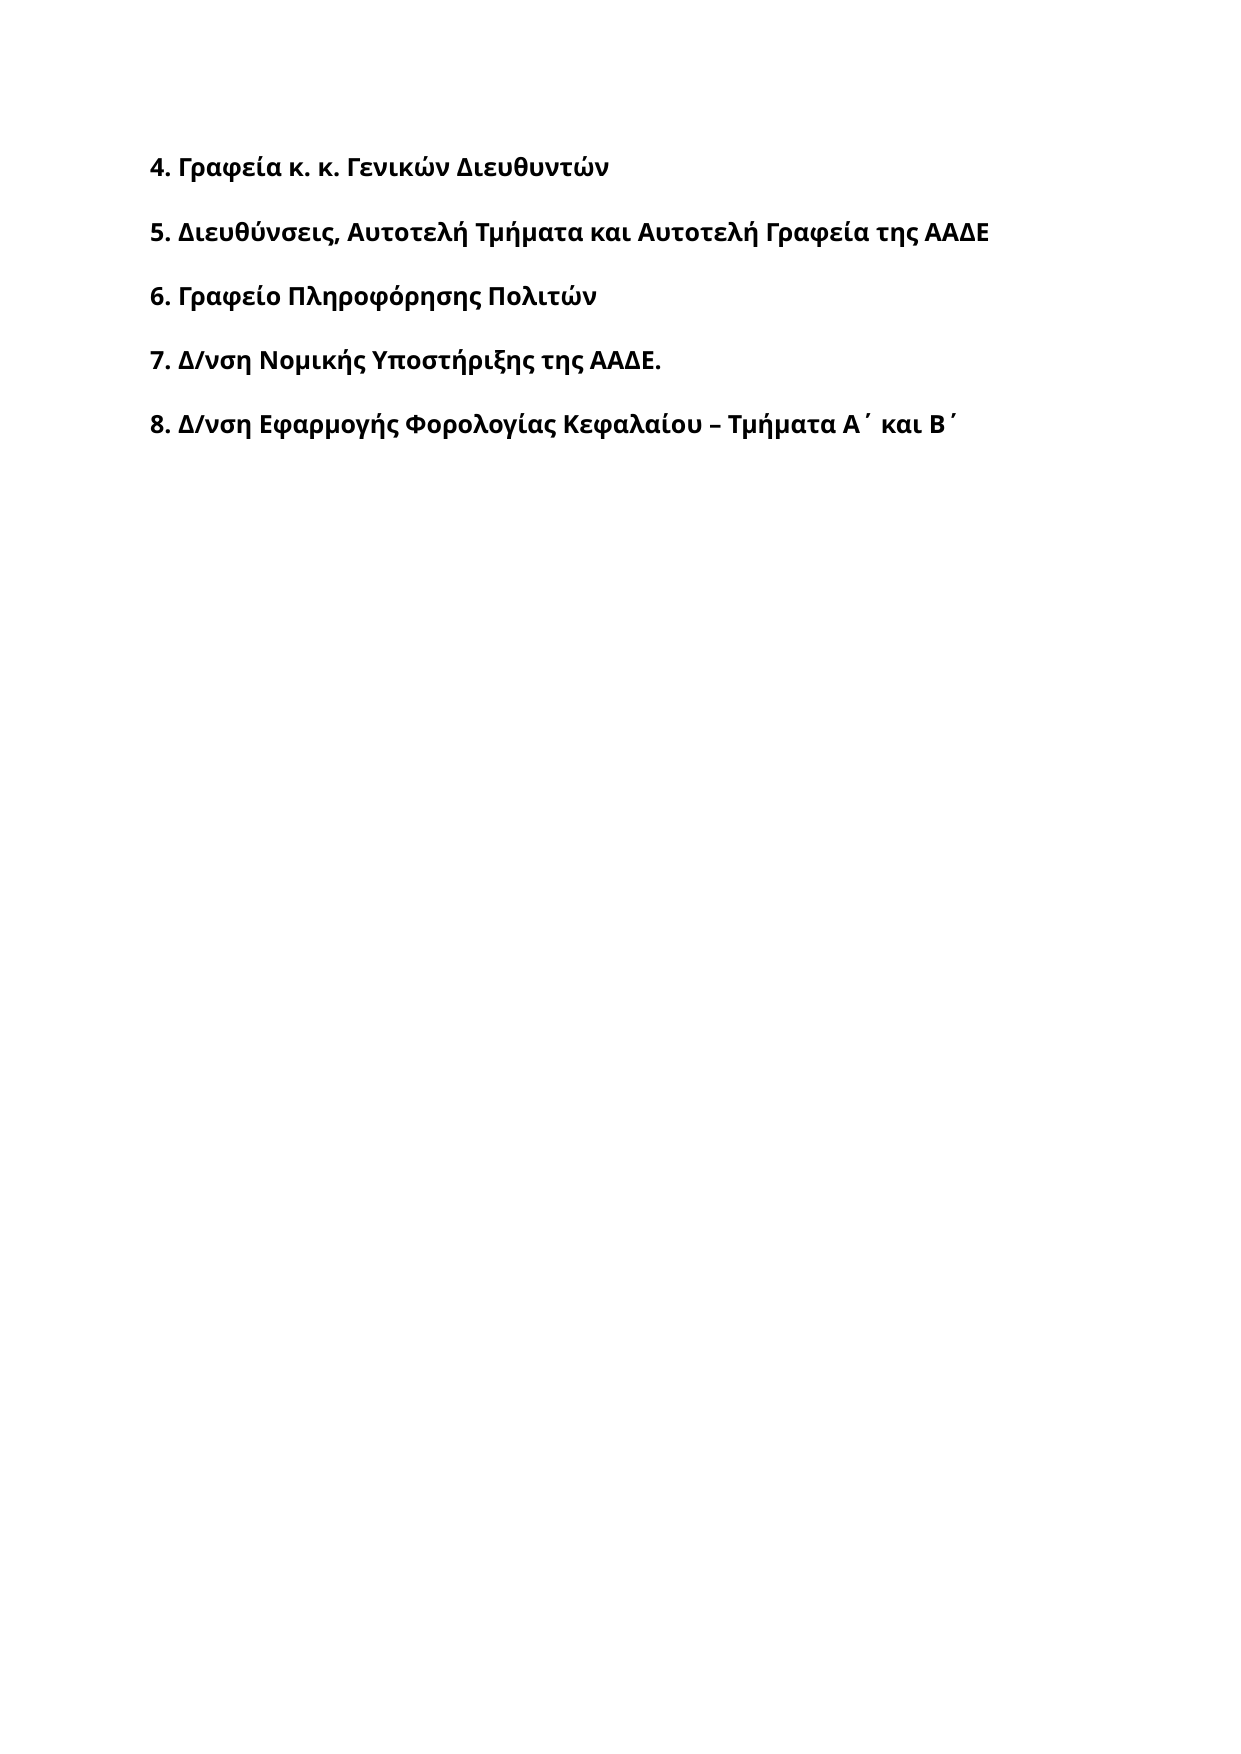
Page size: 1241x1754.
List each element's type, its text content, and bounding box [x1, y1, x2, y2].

text 8. Δ/νση Εφαρμογής Φορολογίας Κεφαλαίου – Τμήματα Α΄ και Β΄ [150, 407, 1090, 441]
text 5. Διευθύνσεις, Αυτοτελή Τμήματα και Αυτοτελή Γραφεία της ΑΑΔΕ [150, 214, 1090, 248]
text 6. Γραφείο Πληροφόρησης Πολιτών [150, 278, 1090, 312]
text 7. Δ/νση Νομικής Υποστήριξης της ΑΑΔΕ. [150, 342, 1090, 377]
text 4. Γραφεία κ. κ. Γενικών Διευθυντών [150, 150, 1090, 184]
